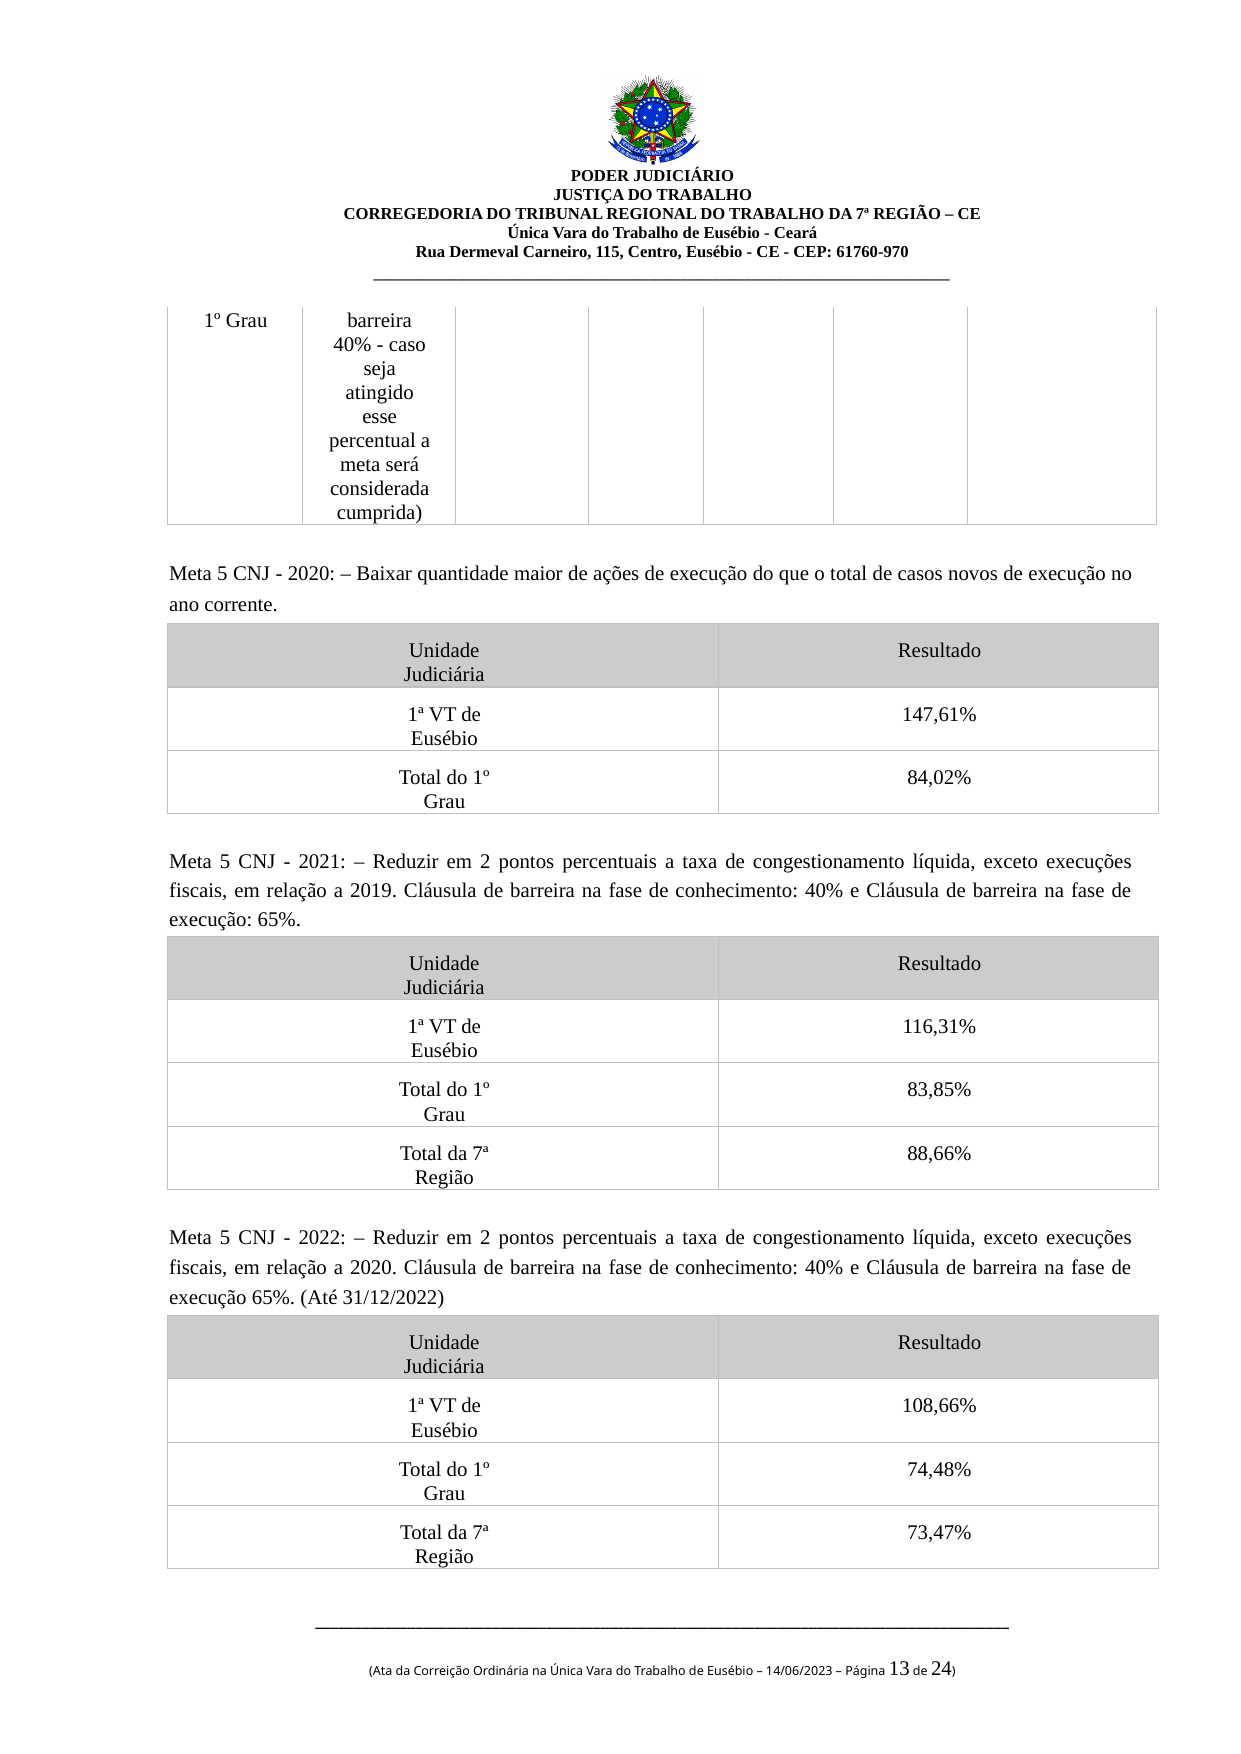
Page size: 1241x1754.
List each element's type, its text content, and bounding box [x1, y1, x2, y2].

table_header Unidade Judiciária [168, 937, 718, 999]
table_cell [968, 307, 1156, 380]
table_cell [168, 476, 302, 524]
table_cell considerada cumprida) [303, 476, 455, 524]
table_cell barreira 40% - caso seja [303, 307, 455, 380]
table_cell 147,61% [719, 688, 1158, 750]
table_header Unidade Judiciária [168, 624, 718, 686]
table_header Resultado [719, 937, 1158, 999]
table_cell 116,31% [719, 1000, 1158, 1062]
table_cell 73,47% [719, 1506, 1158, 1568]
table_cell [168, 428, 302, 476]
table_cell Total do 1º Grau [168, 1063, 718, 1126]
table_cell 84,02% [719, 751, 1158, 813]
table_cell 88,66% [719, 1127, 1158, 1189]
table_cell [834, 380, 967, 428]
table_header Resultado [719, 624, 1158, 686]
table_cell [704, 428, 833, 476]
table_cell Total da 7ª Região [168, 1127, 718, 1189]
table_cell [968, 476, 1156, 524]
table_cell 1ª VT de Eusébio [168, 1000, 718, 1062]
table_cell [456, 307, 588, 380]
table_cell [168, 380, 302, 428]
table_header Unidade Judiciária [168, 1316, 718, 1378]
table_cell Total do 1º Grau [168, 1443, 718, 1505]
table_cell 1ª VT de Eusébio [168, 688, 718, 750]
table_cell [456, 428, 588, 476]
table_cell [456, 380, 588, 428]
table_cell [834, 476, 967, 524]
table_cell Total da 7ª Região [168, 1506, 718, 1568]
table_cell [589, 380, 703, 428]
table_cell [834, 428, 967, 476]
picture [603, 73, 702, 166]
table_cell [968, 380, 1156, 428]
table_cell [456, 476, 588, 524]
table_cell atingido esse [303, 380, 455, 428]
text Meta 5 CNJ - 2020: – Baixar quantidade maior de ações de execução do que o total de casos novos de execução no ano corrente. [169, 561, 1133, 616]
text Meta 5 CNJ - 2022: – Reduzir em 2 pontos percentuais a taxa de congestionamento líquida, exceto execuções fiscais, em relação a 2020. Cláusula de barreira na fase de conhecimento: 40% e Cláusula de barreira na fase de execução 65%. (Até 31/12/2022) [169, 1225, 1133, 1309]
table_cell [834, 307, 967, 380]
table_cell [704, 380, 833, 428]
table_cell [589, 476, 703, 524]
table_cell 74,48% [719, 1443, 1158, 1505]
table_cell [589, 428, 703, 476]
table_header Resultado [719, 1316, 1158, 1378]
table_cell Total do 1º Grau [168, 751, 718, 813]
table_cell [968, 428, 1156, 476]
table_cell 1ª VT de Eusébio [168, 1379, 718, 1442]
table_cell [704, 476, 833, 524]
table_cell [589, 307, 703, 380]
table_cell 108,66% [719, 1379, 1158, 1442]
text Meta 5 CNJ - 2021: – Reduzir em 2 pontos percentuais a taxa de congestionamento líquida, exceto execuções fiscais, em relação a 2019. Cláusula de barreira na fase de conhecimento: 40% e Cláusula de barreira na fase de execução: 65%. [169, 849, 1133, 931]
table_cell 1º Grau [168, 307, 302, 380]
table_cell 83,85% [719, 1063, 1158, 1126]
table_cell [704, 307, 833, 380]
table_cell percentual a meta será [303, 428, 455, 476]
